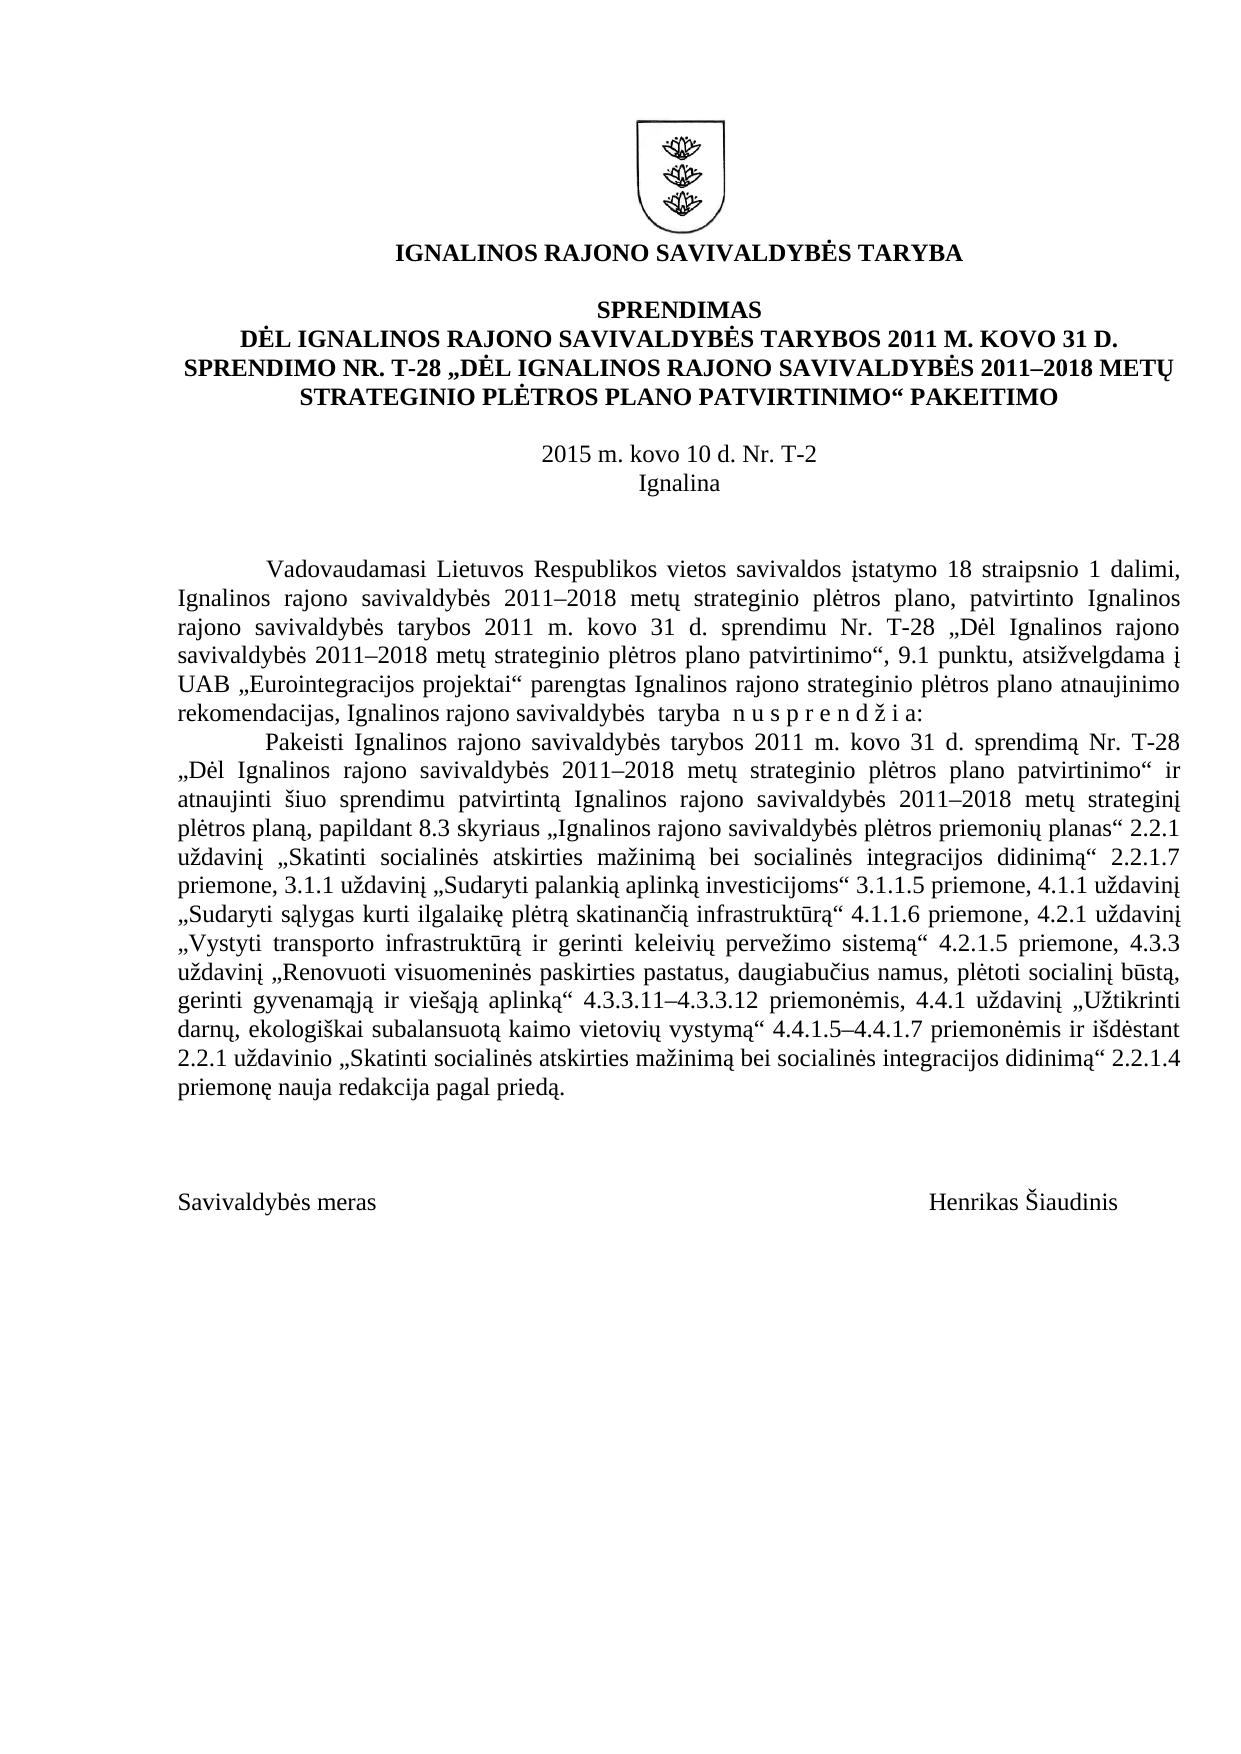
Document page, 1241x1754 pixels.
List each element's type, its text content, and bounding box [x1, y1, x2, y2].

text Savivaldybės meras Henrikas Šiaudinis [177, 1187, 1181, 1215]
text DĖL IGNALINOS RAJONO SAVIVALDYBĖS TARYBOS 2011 M. KOVO 31 D. SPRENDIMO NR. T-28 „DĖL IGNALINOS RAJONO SAVIVALDYBĖS 2011–2018 METŲ STRATEGINIO PLĖTROS PLANO PATVIRTINIMO“ PAKEITIMO [177, 324, 1181, 410]
text IGNALINOS RAJONO SAVIVALDYBĖS TARYBA [177, 238, 1181, 267]
text Vadovaudamasi Lietuvos Respublikos vietos savivaldos įstatymo 18 straipsnio 1 dalimi, Ignalinos rajono savivaldybės 2011–2018 metų strateginio plėtros plano, patvirtinto Ignalinos rajono savivaldybės tarybos 2011 m. kovo 31 d. sprendimu Nr. T-28 „Dėl Ignalinos rajono savivaldybės 2011–2018 metų strateginio plėtros plano patvirtinimo“, 9.1 punktu, atsižvelgdama į UAB „Eurointegracijos projektai“ parengtas Ignalinos rajono strateginio plėtros plano atnaujinimo rekomendacijas, Ignalinos rajono savivaldybės taryba n u s p r e n d ž i a: [177, 554, 1181, 727]
text SPRENDIMAS [177, 295, 1181, 324]
text Ignalina [177, 468, 1181, 497]
text Pakeisti Ignalinos rajono savivaldybės tarybos 2011 m. kovo 31 d. sprendimą Nr. T-28 „Dėl Ignalinos rajono savivaldybės 2011–2018 metų strateginio plėtros plano patvirtinimo“ ir atnaujinti šiuo sprendimu patvirtintą Ignalinos rajono savivaldybės 2011–2018 metų strateginį plėtros planą, papildant 8.3 skyriaus „Ignalinos rajono savivaldybės plėtros priemonių planas“ 2.2.1 uždavinį „Skatinti socialinės atskirties mažinimą bei socialinės integracijos didinimą“ 2.2.1.7 priemone, 3.1.1 uždavinį „Sudaryti palankią aplinką investicijoms“ 3.1.1.5 priemone, 4.1.1 uždavinį „Sudaryti sąlygas kurti ilgalaikę plėtrą skatinančią infrastruktūrą“ 4.1.1.6 priemone, 4.2.1 uždavinį „Vystyti transporto infrastruktūrą ir gerinti keleivių pervežimo sistemą“ 4.2.1.5 priemone, 4.3.3 uždavinį „Renovuoti visuomeninės paskirties pastatus, daugiabučius namus, plėtoti socialinį būstą, gerinti gyvenamąją ir viešąją aplinką“ 4.3.3.11–4.3.3.12 priemonėmis, 4.4.1 uždavinį „Užtikrinti darnų, ekologiškai subalansuotą kaimo vietovių vystymą“ 4.4.1.5–4.4.1.7 priemonėmis ir išdėstant 2.2.1 uždavinio „Skatinti socialinės atskirties mažinimą bei socialinės integracijos didinimą“ 2.2.1.4 priemonę nauja redakcija pagal priedą. [177, 727, 1181, 1100]
text 2015 m. kovo 10 d. Nr. T-2 [177, 439, 1181, 468]
